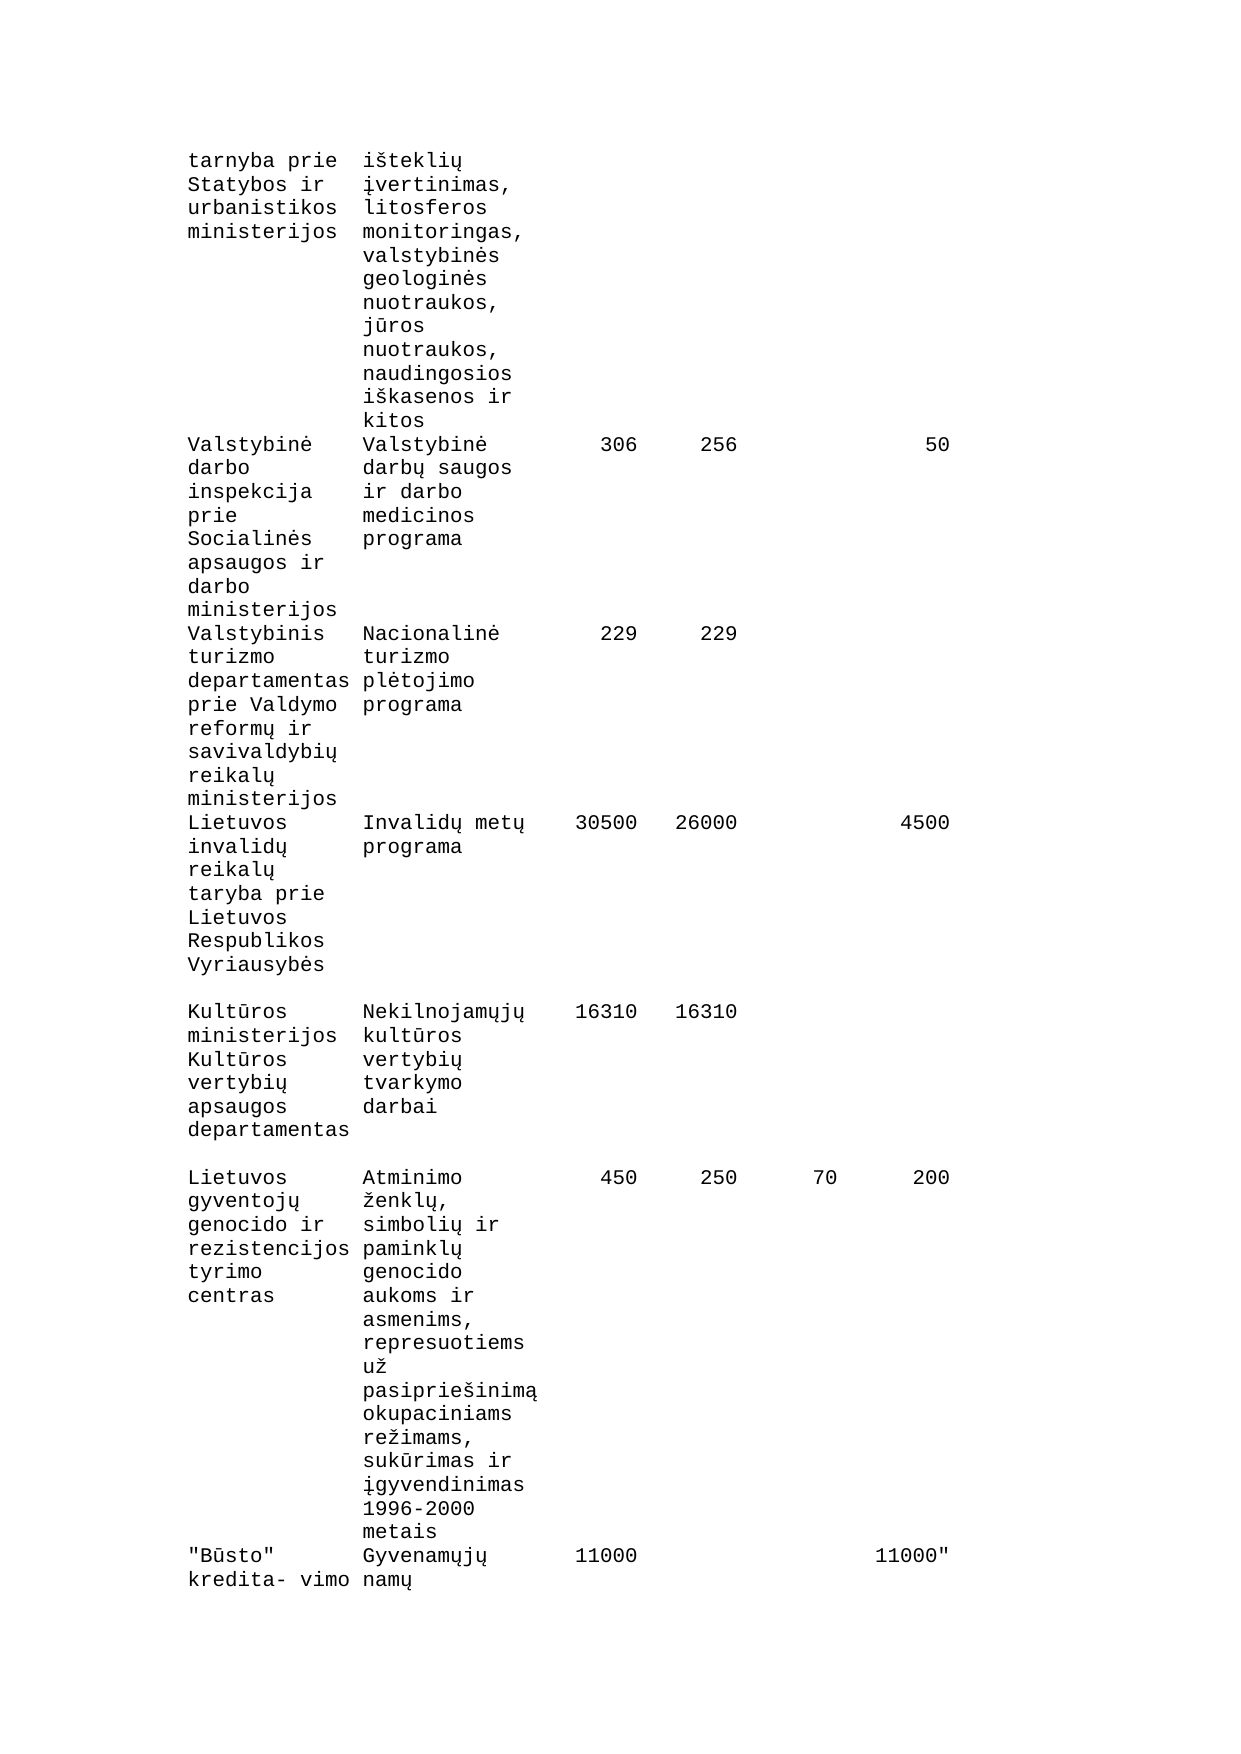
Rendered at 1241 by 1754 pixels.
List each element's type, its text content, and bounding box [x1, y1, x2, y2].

text 1996-2000 [187, 1498, 1053, 1521]
text reformų ir [187, 717, 1053, 741]
text ministerijos kultūros [187, 1025, 1053, 1048]
text Vyriausybės [187, 954, 1053, 978]
text darbo darbų saugos [187, 457, 1053, 481]
text iškasenos ir [187, 386, 1053, 410]
text už [187, 1356, 1053, 1379]
text darbo [187, 576, 1053, 599]
text reikalų [187, 765, 1053, 788]
text Lietuvos [187, 907, 1053, 930]
text apsaugos ir [187, 552, 1053, 576]
text Valstybinis Nacionalinė 229 229 [187, 623, 1053, 647]
text tyrimo genocido [187, 1261, 1053, 1285]
text Valstybinė Valstybinė 306 256 50 [187, 434, 1053, 457]
text rezistencijos paminklų [187, 1238, 1053, 1261]
text tarnyba prie išteklių [187, 150, 1053, 174]
text nuotraukos, [187, 292, 1053, 316]
text pasipriešinimą [187, 1379, 1053, 1403]
text metais [187, 1521, 1053, 1545]
text centras aukoms ir [187, 1285, 1053, 1309]
text kredita- vimo namų [187, 1569, 1053, 1592]
text valstybinės [187, 244, 1053, 268]
text ministerijos [187, 599, 1053, 623]
text urbanistikos litosferos [187, 197, 1053, 221]
text Kultūros Nekilnojamųjų 16310 16310 [187, 1001, 1053, 1025]
text prie medicinos [187, 505, 1053, 528]
text ministerijos monitoringas, [187, 221, 1053, 244]
text kitos [187, 410, 1053, 434]
text nuotraukos, [187, 339, 1053, 363]
text įgyvendinimas [187, 1474, 1053, 1498]
text Lietuvos Invalidų metų 30500 26000 4500 [187, 812, 1053, 836]
text okupaciniams [187, 1403, 1053, 1427]
text Kultūros vertybių [187, 1048, 1053, 1072]
text taryba prie [187, 883, 1053, 907]
text departamentas plėtojimo [187, 670, 1053, 694]
text represuotiems [187, 1332, 1053, 1356]
text savivaldybių [187, 741, 1053, 765]
text sukūrimas ir [187, 1451, 1053, 1474]
text Lietuvos Atminimo 450 250 70 200 [187, 1167, 1053, 1190]
text asmenims, [187, 1309, 1053, 1332]
text departamentas [187, 1119, 1053, 1143]
text ministerijos [187, 788, 1053, 812]
text geologinės [187, 268, 1053, 292]
text prie Valdymo programa [187, 694, 1053, 717]
text jūros [187, 316, 1053, 339]
text Statybos ir įvertinimas, [187, 174, 1053, 197]
text Respublikos [187, 930, 1053, 954]
text invalidų programa [187, 836, 1053, 859]
text gyventojų ženklų, [187, 1190, 1053, 1214]
text naudingosios [187, 363, 1053, 386]
text inspekcija ir darbo [187, 481, 1053, 505]
text apsaugos darbai [187, 1096, 1053, 1119]
text režimams, [187, 1427, 1053, 1451]
text turizmo turizmo [187, 647, 1053, 670]
text reikalų [187, 859, 1053, 883]
text "Būsto" Gyvenamųjų 11000 11000" [187, 1545, 1053, 1569]
text genocido ir simbolių ir [187, 1214, 1053, 1238]
text Socialinės programa [187, 528, 1053, 552]
text vertybių tvarkymo [187, 1072, 1053, 1096]
